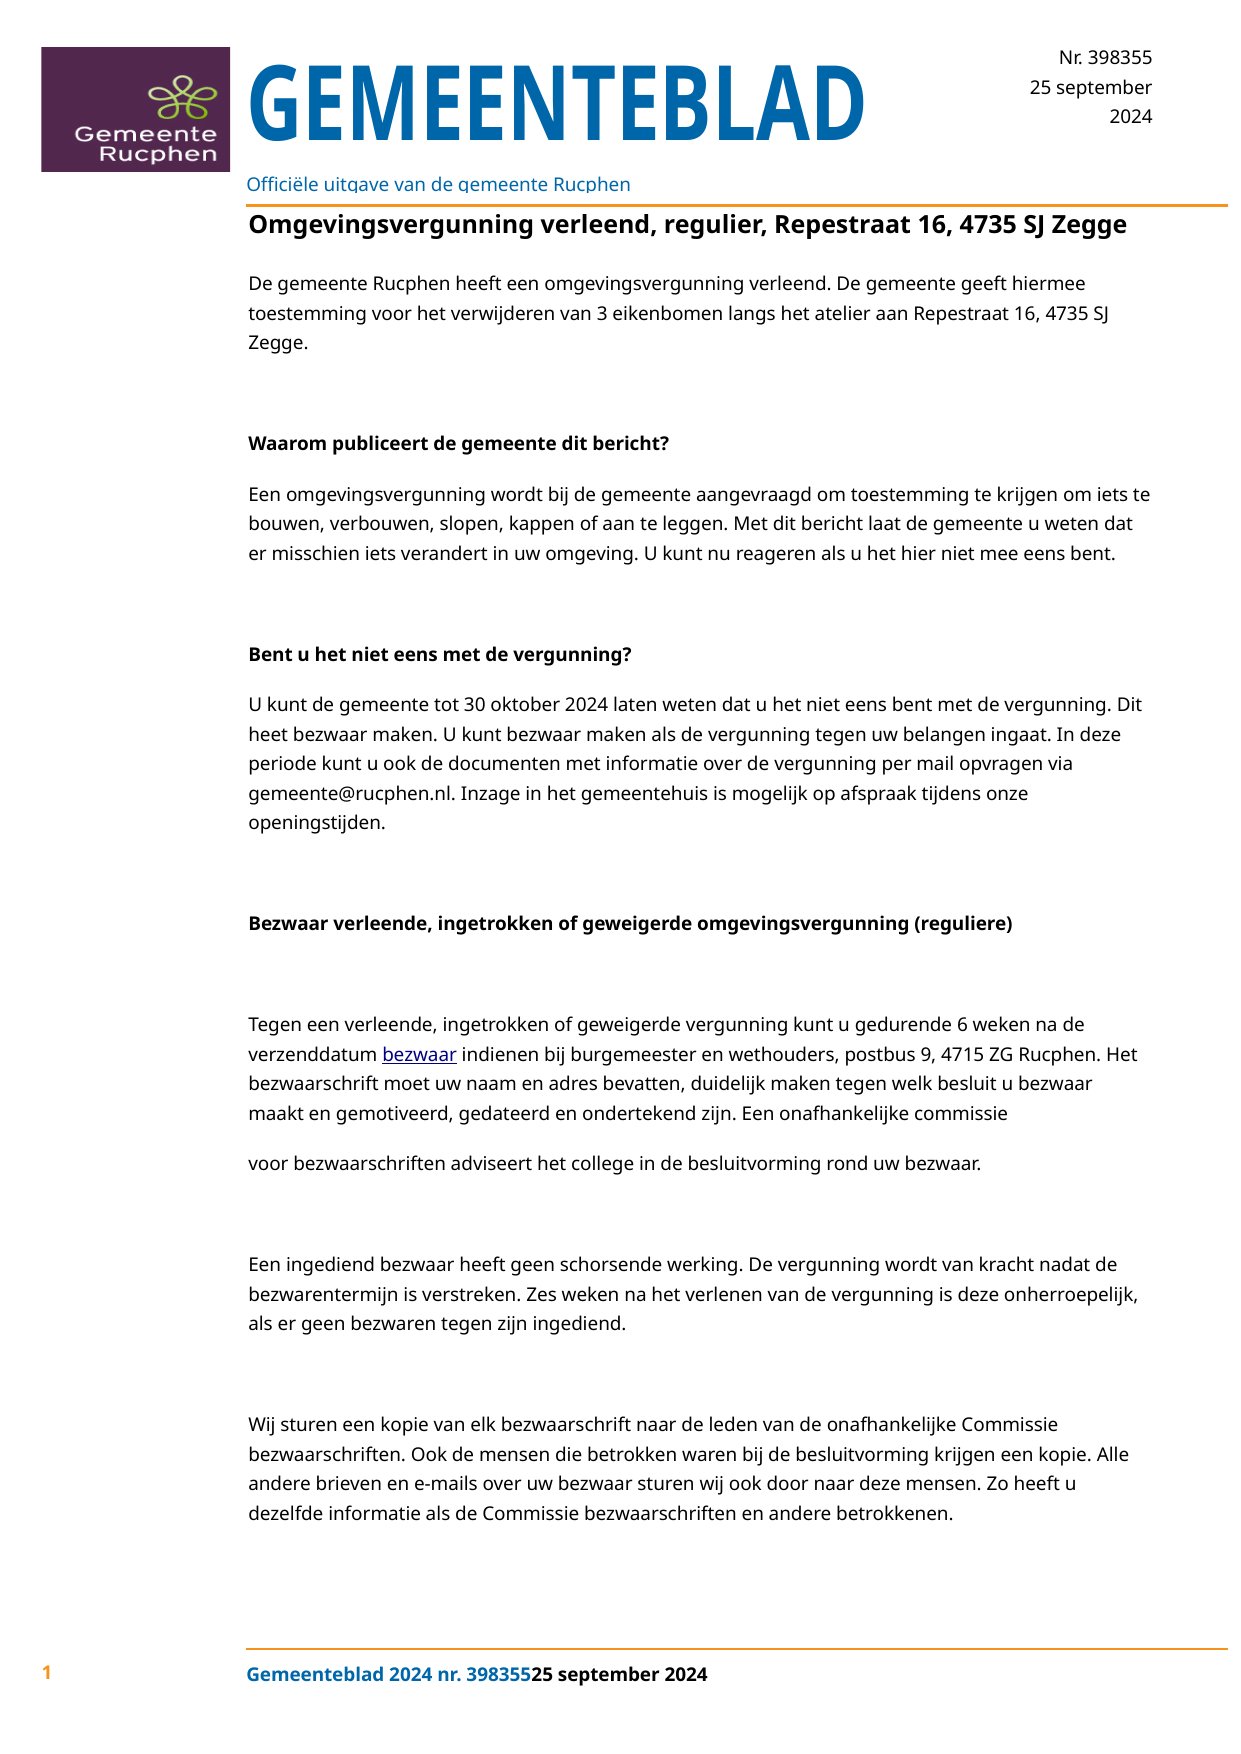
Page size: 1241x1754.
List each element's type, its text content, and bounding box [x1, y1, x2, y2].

text Omgevingsvergunning verleend, regulier, Repestraat 16, 4735 SJ Zegge [248, 207, 1152, 241]
text voor bezwaarschriften adviseert het college in de besluitvorming rond uw bezwaar. [248, 1150, 1152, 1176]
text Wij sturen een kopie van elk bezwaarschrift naar de leden van de onafhankelijke Commissie bezwaarschriften. Ook de mensen die betrokken waren bij de besluitvorming krijgen een kopie. Alle andere brieven en e-mails over uw bezwaar sturen wij ook door naar deze mensen. Zo heeft u dezelfde informatie als de Commissie bezwaarschriften en andere betrokkenen. [248, 1411, 1152, 1526]
text Waarom publiceert de gemeente dit bericht? [248, 430, 1152, 456]
text Een omgevingsvergunning wordt bij de gemeente aangevraagd om toestemming te krijgen om iets te bouwen, verbouwen, slopen, kappen of aan te leggen. Met dit bericht laat de gemeente u weten dat er misschien iets verandert in uw omgeving. U kunt nu reageren als u het hier niet mee eens bent. [248, 481, 1152, 566]
picture [41, 47, 231, 172]
text Bezwaar verleende, ingetrokken of geweigerde omgevingsvergunning (reguliere) [248, 910, 1152, 936]
text Bent u het niet eens met de vergunning? [248, 641, 1152, 666]
text De gemeente Rucphen heeft een omgevingsvergunning verleend. De gemeente geeft hiermee toestemming voor het verwijderen van 3 eikenbomen langs het atelier aan Repestraat 16, 4735 SJ Zegge. [248, 270, 1152, 355]
text U kunt de gemeente tot 30 oktober 2024 laten weten dat u het niet eens bent met de vergunning. Dit heet bezwaar maken. U kunt bezwaar maken als de vergunning tegen uw belangen ingaat. In deze periode kunt u ook de documenten met informatie over de vergunning per mail opvragen via gemeente@rucphen.nl. Inzage in het gemeentehuis is mogelijk op afspraak tijdens onze openingstijden. [248, 691, 1152, 835]
text Tegen een verleende, ingetrokken of geweigerde vergunning kunt u gedurende 6 weken na de verzenddatum bezwaar indienen bij burgemeester en wethouders, postbus 9, 4715 ZG Rucphen. Het bezwaarschrift moet uw naam en adres bevatten, duidelijk maken tegen welk besluit u bezwaar maakt en gemotiveerd, gedateerd en ondertekend zijn. Een onafhankelijke commissie [248, 1011, 1152, 1126]
text Een ingediend bezwaar heeft geen schorsende werking. De vergunning wordt van kracht nadat de bezwarentermijn is verstreken. Zes weken na het verlenen van de vergunning is deze onherroepelijk, als er geen bezwaren tegen zijn ingediend. [248, 1251, 1152, 1336]
